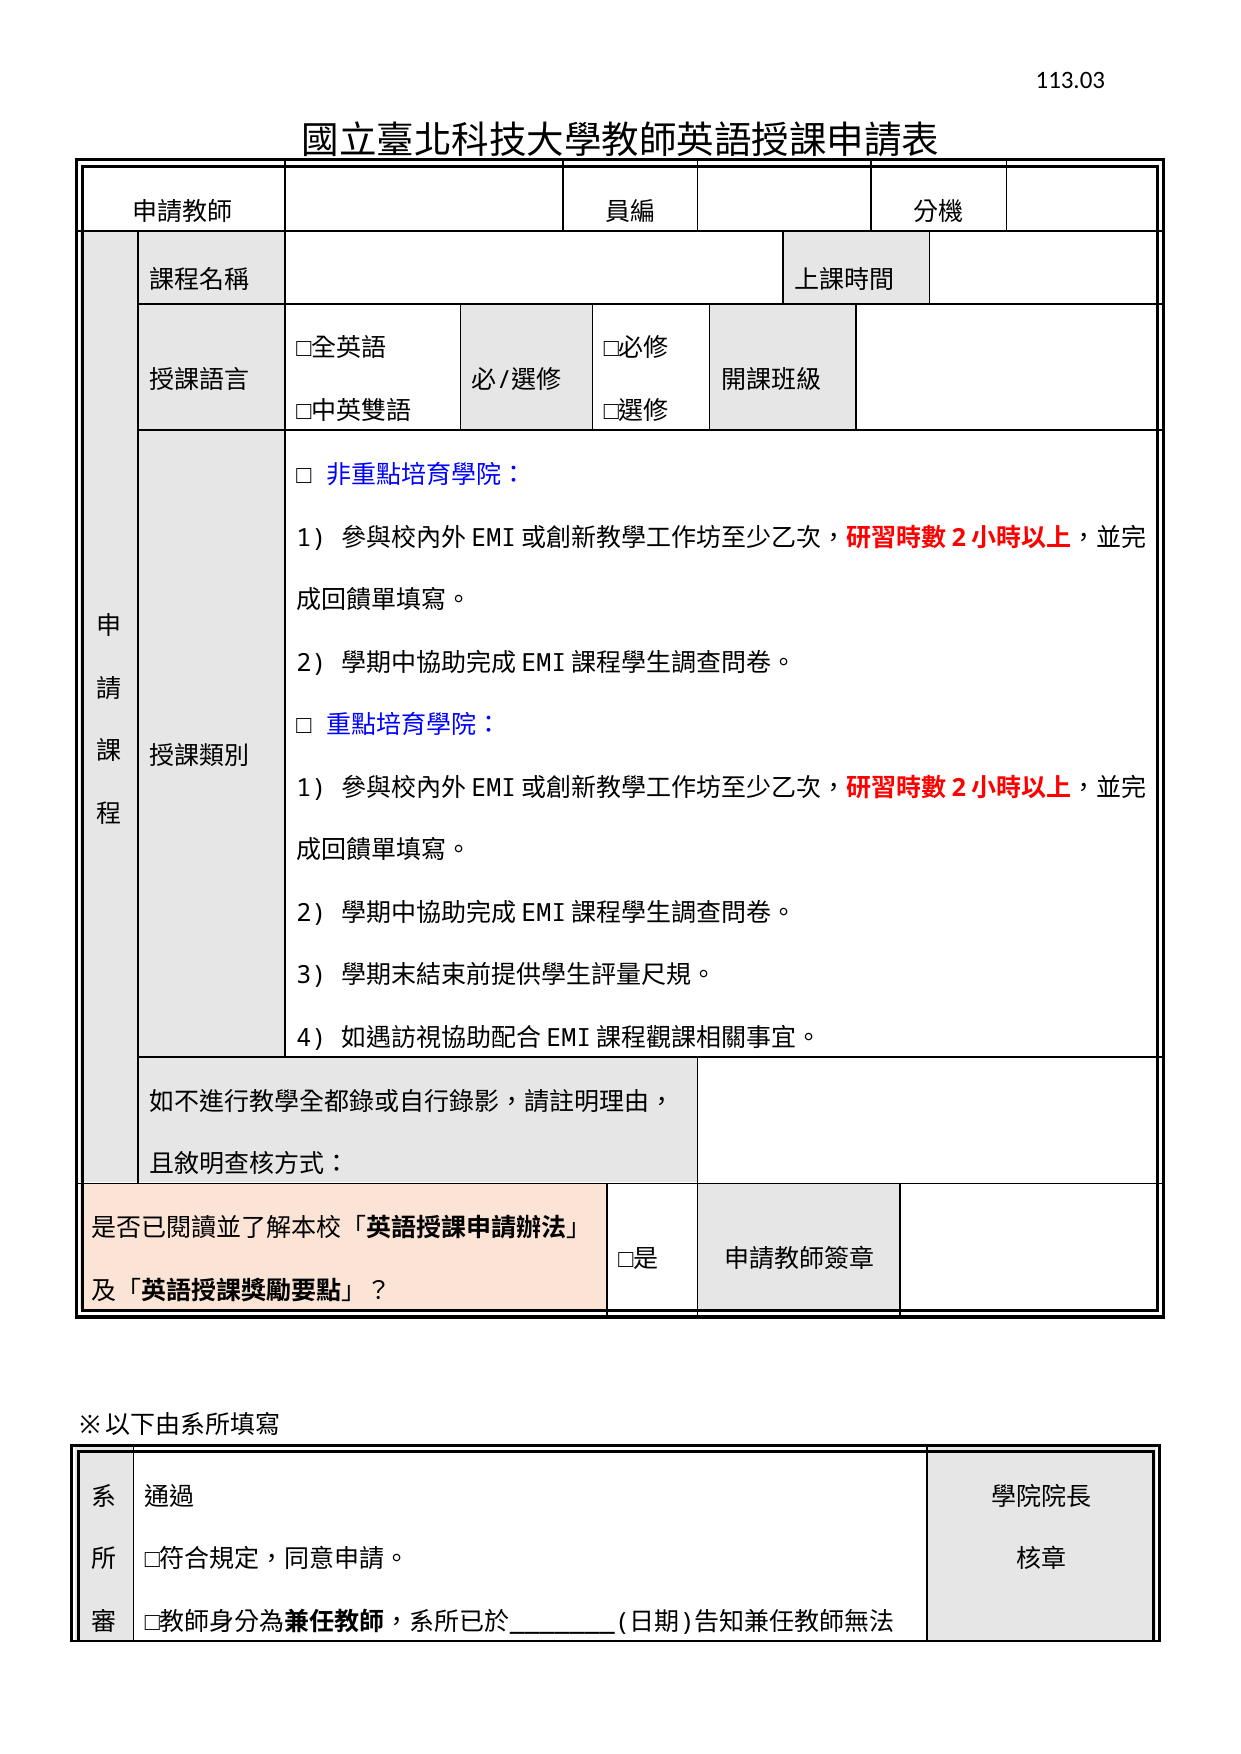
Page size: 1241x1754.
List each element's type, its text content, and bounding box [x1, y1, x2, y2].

table_cell 必/選修 [461, 305, 592, 429]
table_cell □必修 □選修 [593, 305, 709, 429]
table_cell □全英語 □中英雙語 [286, 305, 460, 429]
table_cell 申請教師簽章 [698, 1184, 899, 1309]
table_header [564, 161, 697, 165]
table_header [698, 168, 870, 230]
table_header [286, 161, 562, 165]
table_cell 上課時間 [784, 232, 929, 303]
table_cell 申請課程 [84, 232, 137, 1182]
table_cell □ 非重點培育學院： 1) 參與校內外EMI或創新教學工作坊至少乙次，研習時數2小時以上，並完成回饋單填寫。 2) 學期中協助完成EMI課程學生調查問卷。 □ 重點培育學院： 1) 參與校內外EMI或創新教學工作坊至少乙次，研習時數2小時以上，並完成回饋單填寫。 2) 學期中協助完成EMI課程學生調查問卷。 3) 學期末結束前提供學生評量尺規。 4) 如遇訪視協助配合EMI課程觀課相關事宜。 [286, 431, 1156, 1056]
table_header 系所審 [75, 1447, 133, 1640]
table_header [286, 168, 562, 230]
table_cell 授課類別 [139, 431, 284, 1056]
table_header [1007, 168, 1156, 230]
text 113.03 [1035, 64, 1155, 95]
table_header 通過 □符合規定，同意申請。 □教師身分為兼任教師，系所已於_______(日期)告知兼任教師無法 [134, 1453, 926, 1640]
table_cell 開課班級 [710, 305, 855, 429]
text ※以下由系所填寫 [75, 1381, 1165, 1443]
table_cell 如不進行教學全都錄或自行錄影，請註明理由，且敘明查核方式： [139, 1058, 697, 1182]
table_cell □是 [608, 1184, 697, 1309]
text 國立臺北科技大學教師英語授課申請表 [75, 57, 1170, 207]
table_cell 是否已閱讀並了解本校「英語授課申請辦法」及「英語授課獎勵要點」？ [84, 1184, 606, 1309]
table_header 學院院長 核章 [928, 1447, 1156, 1640]
table_header [698, 161, 870, 165]
table_cell 授課語言 [139, 305, 284, 429]
table_cell [857, 305, 1156, 429]
table_header 員編 [564, 168, 697, 230]
table_header [872, 161, 1006, 165]
table_header 分機 [872, 168, 1006, 230]
table_header [1007, 161, 1020, 165]
table_header 申請教師 [80, 161, 284, 230]
table_cell [698, 1058, 1156, 1182]
table_cell [930, 232, 1156, 303]
table_cell [901, 1184, 1156, 1309]
table_cell 課程名稱 [139, 232, 284, 303]
table_cell [286, 232, 782, 303]
